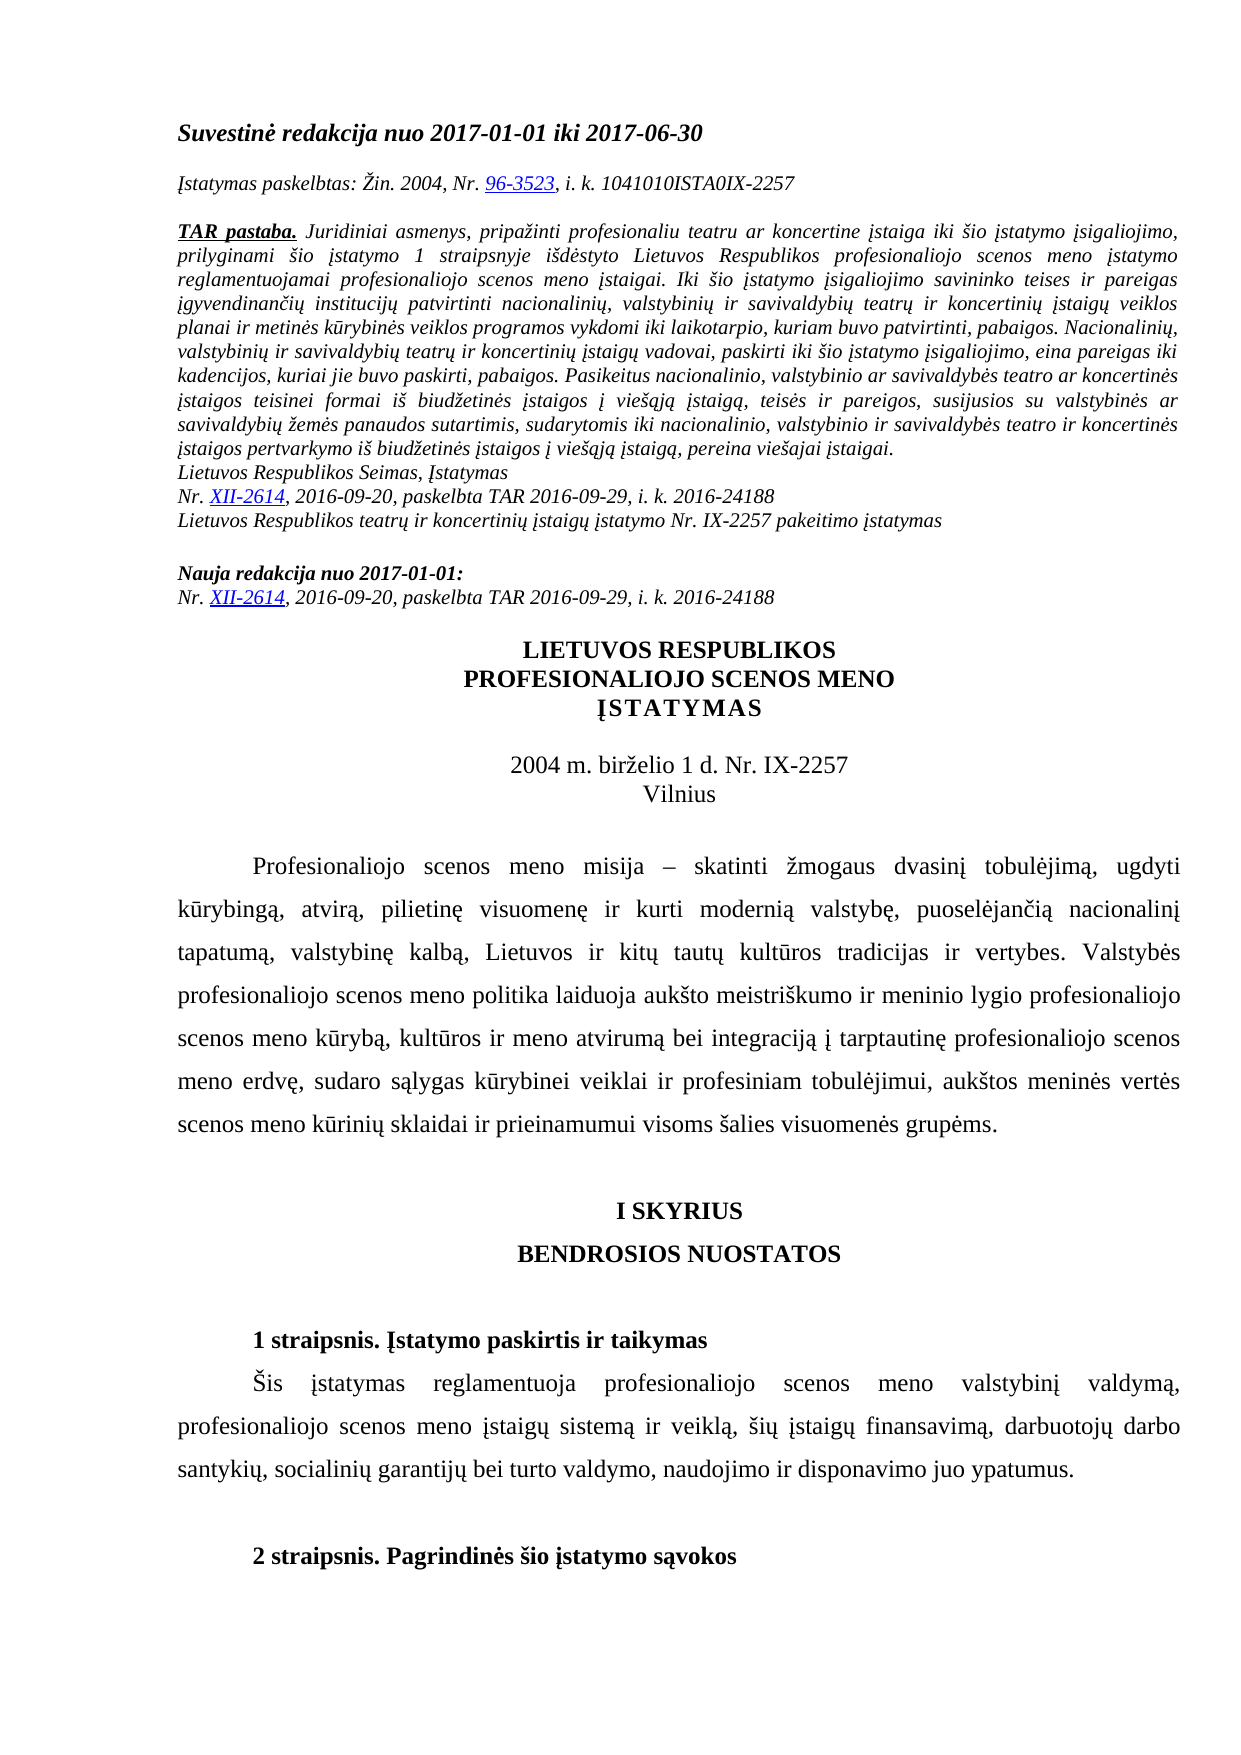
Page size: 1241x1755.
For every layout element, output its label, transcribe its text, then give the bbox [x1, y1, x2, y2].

text I SKYRIUS [177, 1196, 1181, 1224]
text Įstatymas paskelbtas: Žin. 2004, Nr. 96-3523, i. k. 1041010ISTA0IX-2257 [177, 171, 1181, 195]
text Šis įstatymas reglamentuoja profesionaliojo scenos meno valstybinį valdymą, profesionaliojo scenos meno įstaigų sistemą ir veiklą, šių įstaigų finansavimą, darbuotojų darbo santykių, socialinių garantijų bei turto valdymo, naudojimo ir disponavimo juo ypatumus. [177, 1368, 1181, 1483]
text TAR pastaba. Juridiniai asmenys, pripažinti profesionaliu teatru ar koncertine įstaiga iki šio įstatymo įsigaliojimo, prilyginami šio įstatymo 1 straipsnyje išdėstyto Lietuvos Respublikos profesionaliojo scenos meno įstatymo reglamentuojamai profesionaliojo scenos meno įstaigai. Iki šio įstatymo įsigaliojimo savininko teises ir pareigas įgyvendinančių institucijų patvirtinti nacionalinių, valstybinių ir savivaldybių teatrų ir koncertinių įstaigų veiklos planai ir metinės kūrybinės veiklos programos vykdomi iki laikotarpio, kuriam buvo patvirtinti, pabaigos. Nacionalinių, valstybinių ir savivaldybių teatrų ir koncertinių įstaigų vadovai, paskirti iki šio įstatymo įsigaliojimo, eina pareigas iki kadencijos, kuriai jie buvo paskirti, pabaigos. Pasikeitus nacionalinio, valstybinio ar savivaldybės teatro ar koncertinės įstaigos teisinei formai iš biudžetinės įstaigos į viešąją įstaigą, teisės ir pareigos, susijusios su valstybinės ar savivaldybių žemės panaudos sutartimis, sudarytomis iki nacionalinio, valstybinio ir savivaldybės teatro ir koncertinės įstaigos pertvarkymo iš biudžetinės įstaigos į viešąją įstaigą, pereina viešajai įstaigai. [177, 219, 1181, 460]
text 1 straipsnis. Įstatymo paskirtis ir taikymas [177, 1325, 1181, 1354]
text Suvestinė redakcija nuo 2017-01-01 iki 2017-06-30 [177, 118, 1181, 147]
text Profesionaliojo scenos meno misija – skatinti žmogaus dvasinį tobulėjimą, ugdyti kūrybingą, atvirą, pilietinę visuomenę ir kurti modernią valstybę, puoselėjančią nacionalinį tapatumą, valstybinę kalbą, Lietuvos ir kitų tautų kultūros tradicijas ir vertybes. Valstybės profesionaliojo scenos meno politika laiduoja aukšto meistriškumo ir meninio lygio profesionaliojo scenos meno kūrybą, kultūros ir meno atvirumą bei integraciją į tarptautinę profesionaliojo scenos meno erdvę, sudaro sąlygas kūrybinei veiklai ir profesiniam tobulėjimui, aukštos meninės vertės scenos meno kūrinių sklaidai ir prieinamumui visoms šalies visuomenės grupėms. [177, 851, 1181, 1138]
text Nauja redakcija nuo 2017-01-01: [177, 561, 1181, 585]
text Vilnius [177, 779, 1181, 808]
text Nr. XII-2614, 2016-09-20, paskelbta TAR 2016-09-29, i. k. 2016-24188 [177, 585, 1181, 609]
text 2004 m. birželio 1 d. Nr. IX-2257 [177, 750, 1181, 779]
text LIETUVOS RESPUBLIKOS PROFESIONALIOJO SCENOS MENO ĮSTATYMAS [177, 635, 1181, 721]
text Lietuvos Respublikos Seimas, Įstatymas [177, 460, 1181, 484]
text BENDROSIOS NUOSTATOS [177, 1239, 1181, 1268]
text Lietuvos Respublikos teatrų ir koncertinių įstaigų įstatymo Nr. IX-2257 pakeitimo įstatymas [177, 508, 1181, 532]
text 2 straipsnis. Pagrindinės šio įstatymo sąvokos [177, 1541, 1181, 1569]
text Nr. XII-2614, 2016-09-20, paskelbta TAR 2016-09-29, i. k. 2016-24188 [177, 484, 1181, 508]
